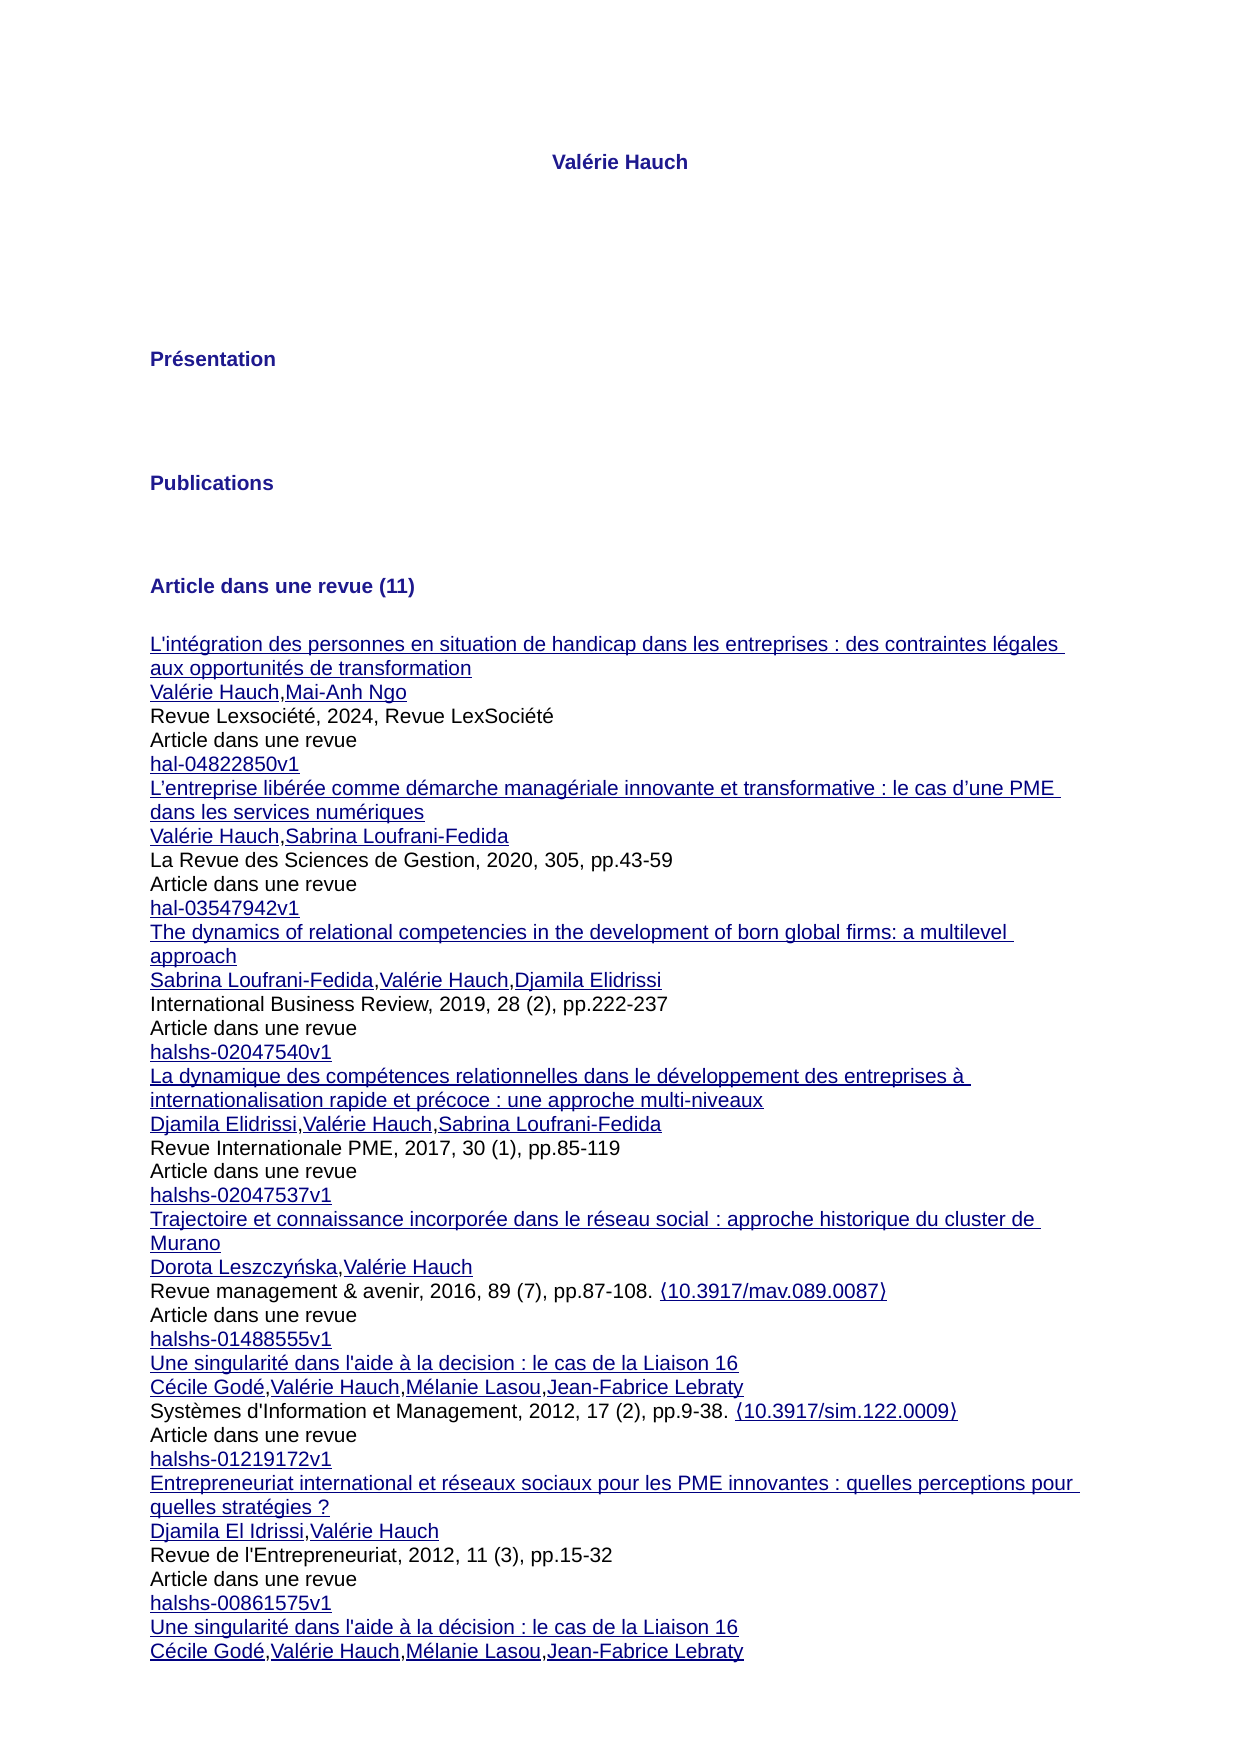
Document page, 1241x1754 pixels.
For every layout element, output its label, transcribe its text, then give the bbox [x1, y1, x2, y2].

table_cell L’entreprise libérée comme démarche managériale innovante et transformative : le cas d’une PME dans les services numériques Valérie Hauch,Sabrina Loufrani-Fedida La Revue des Sciences de Gestion, 2020, 305, pp.43-59 Article dans une revue hal-03547942v1 [150, 776, 1090, 920]
subtitle Publications [150, 471, 1090, 495]
table_cell Une singularité dans l'aide à la décision : le cas de la Liaison 16 Cécile Godé,Valérie Hauch,Mélanie Lasou,Jean-Fabrice Lebraty [150, 1615, 1090, 1662]
table_cell La dynamique des compétences relationnelles dans le développement des entreprises à internationalisation rapide et précoce : une approche multi-niveaux Djamila Elidrissi,Valérie Hauch,Sabrina Loufrani-Fedida Revue Internationale PME, 2017, 30 (1), pp.85-119 Article dans une revue halshs-02047537v1 [150, 1064, 1090, 1207]
subtitle Article dans une revue (11) [150, 574, 1090, 598]
table_header L'intégration des personnes en situation de handicap dans les entreprises : des contraintes légales aux opportunités de transformation Valérie Hauch,Mai-Anh Ngo Revue Lexsociété, 2024, Revue LexSociété Article dans une revue hal-04822850v1 [150, 632, 1090, 776]
table_cell The dynamics of relational competencies in the development of born global firms: a multilevel approach Sabrina Loufrani-Fedida,Valérie Hauch,Djamila Elidrissi International Business Review, 2019, 28 (2), pp.222-237 Article dans une revue halshs-02047540v1 [150, 920, 1090, 1063]
table_cell Une singularité dans l'aide à la decision : le cas de la Liaison 16 Cécile Godé,Valérie Hauch,Mélanie Lasou,Jean-Fabrice Lebraty Systèmes d'Information et Management, 2012, 17 (2), pp.9-38. ⟨10.3917/sim.122.0009⟩ Article dans une revue halshs-01219172v1 [150, 1351, 1090, 1471]
subtitle Valérie Hauch [150, 150, 1090, 174]
subtitle Présentation [150, 347, 1090, 371]
table_cell Trajectoire et connaissance incorporée dans le réseau social : approche historique du cluster de Murano Dorota Leszczyńska,Valérie Hauch Revue management & avenir, 2016, 89 (7), pp.87-108. ⟨10.3917/mav.089.0087⟩ Article dans une revue halshs-01488555v1 [150, 1207, 1090, 1351]
table_cell Entrepreneuriat international et réseaux sociaux pour les PME innovantes : quelles perceptions pour quelles stratégies ? Djamila El Idrissi,Valérie Hauch Revue de l'Entrepreneuriat, 2012, 11 (3), pp.15-32 Article dans une revue halshs-00861575v1 [150, 1471, 1090, 1614]
